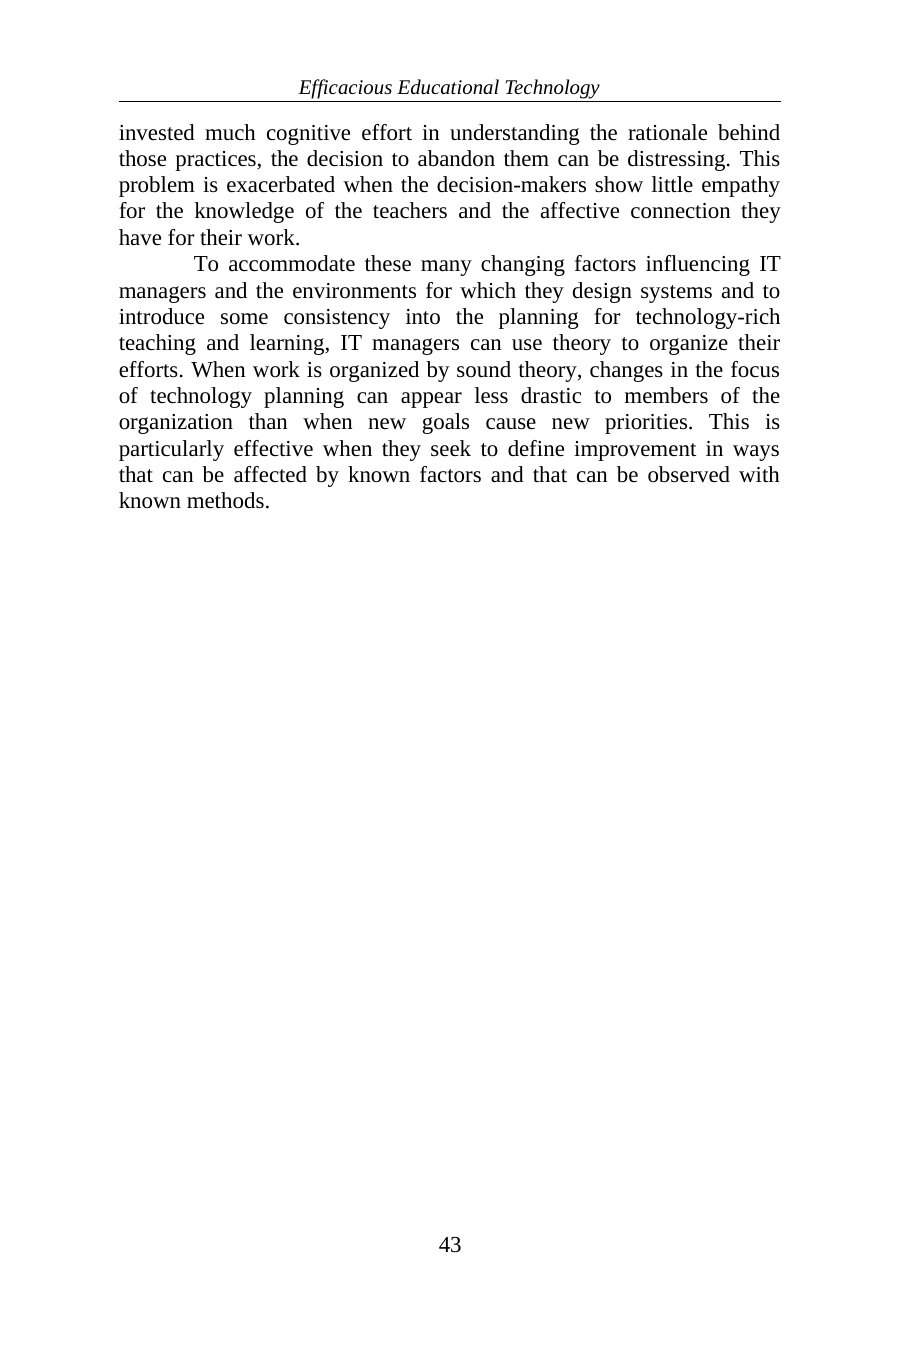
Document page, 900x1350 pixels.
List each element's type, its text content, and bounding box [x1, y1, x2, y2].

text To accommodate these many changing factors influencing IT managers and the environments for which they design systems and to introduce some consistency into the planning for technology-rich teaching and learning, IT managers can use theory to organize their efforts. When work is organized by sound theory, changes in the focus of technology planning can appear less drastic to members of the organization than when new goals cause new priorities. This is particularly effective when they seek to define improvement in ways that can be affected by known factors and that can be observed with known methods. [118, 250, 781, 514]
text invested much cognitive effort in understanding the rationale behind those practices, the decision to abandon them can be distressing. This problem is exacerbated when the decision-makers show little empathy for the knowledge of the teachers and the affective connection they have for their work. [118, 118, 781, 250]
